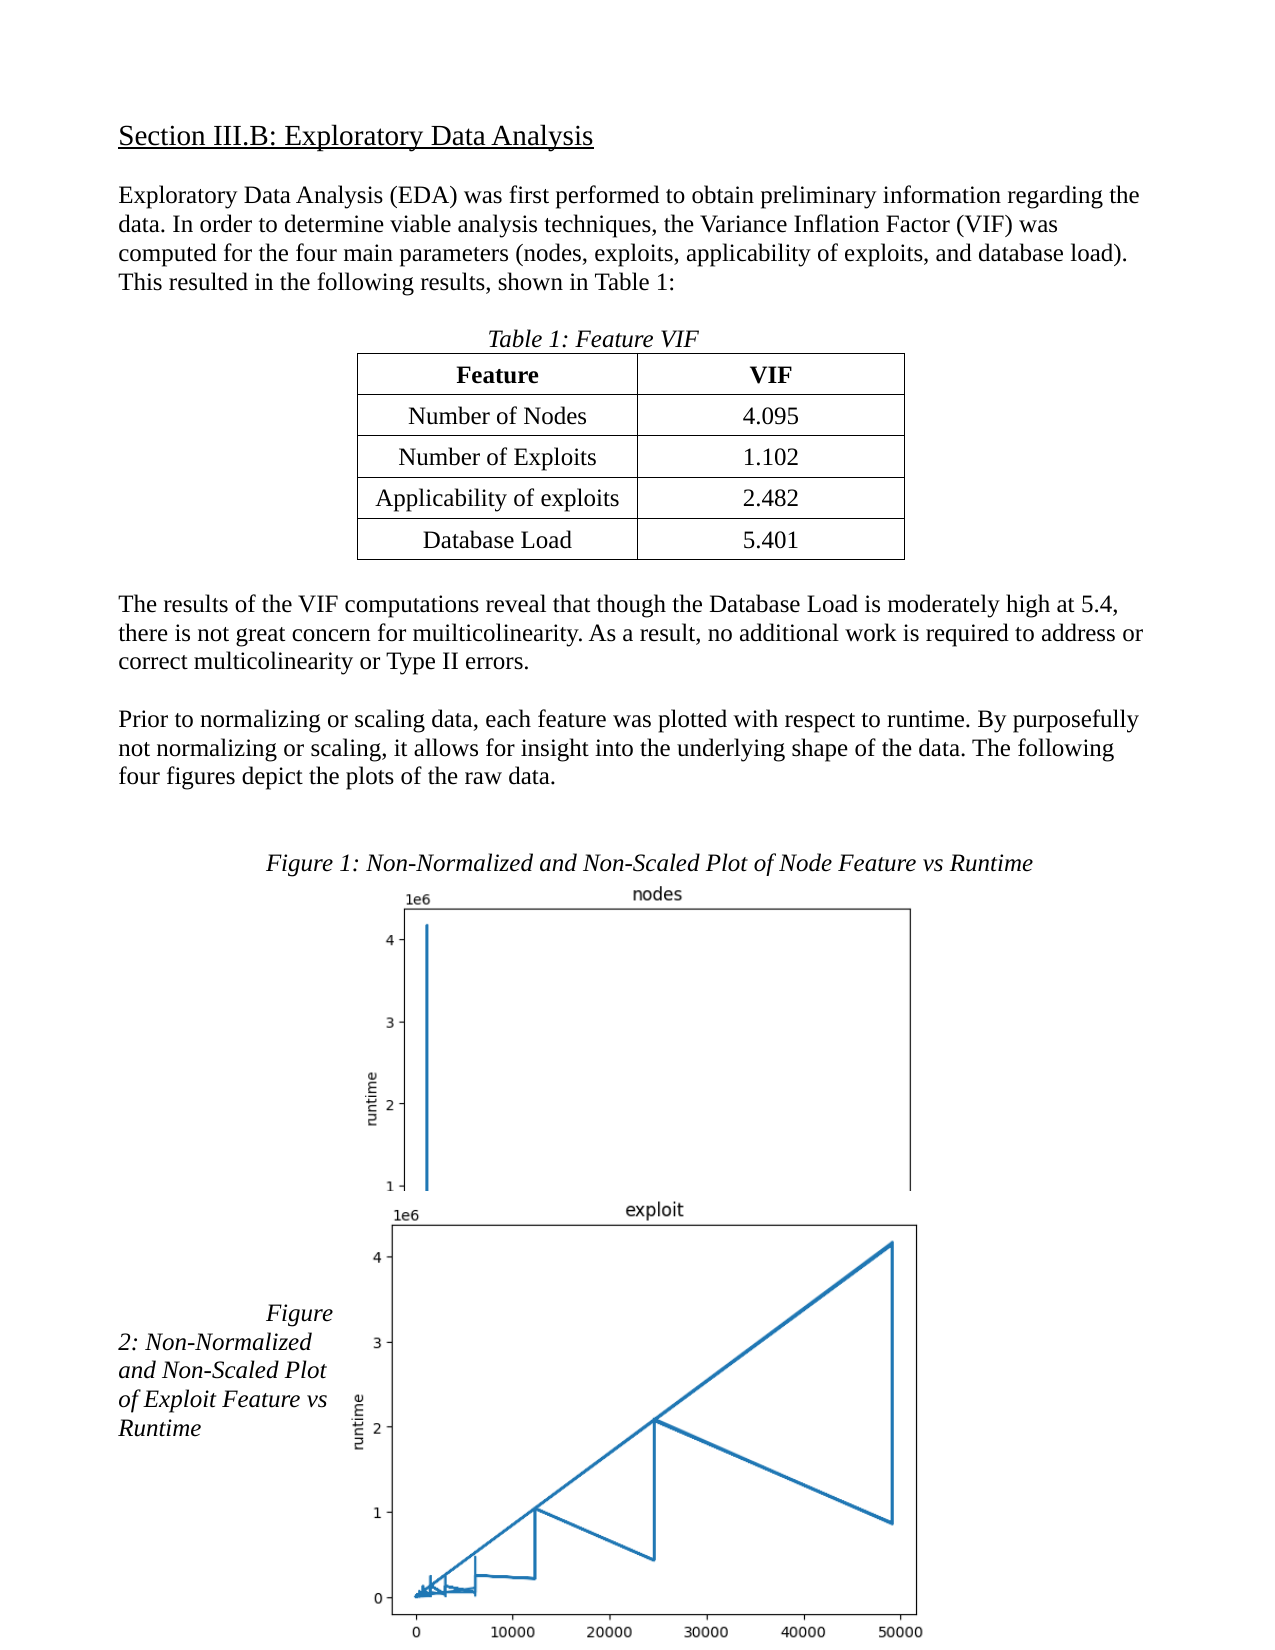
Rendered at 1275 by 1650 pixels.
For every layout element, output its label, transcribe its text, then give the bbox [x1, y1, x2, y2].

text Section III.B: Exploratory Data Analysis [118, 118, 1157, 152]
table_cell Number of Exploits [358, 436, 637, 477]
text Table 1: Feature VIF [118, 324, 1157, 353]
text [934, 1298, 1157, 1442]
text Figure 1: Non-Normalized and Non-Scaled Plot of Node Feature vs Runtime [118, 848, 1157, 876]
table_header VIF [638, 354, 904, 394]
table_cell 1.102 [638, 436, 904, 477]
table_cell 2.482 [638, 478, 904, 518]
text Prior to normalizing or scaling data, each feature was plotted with respect to runtime. By purposefully not normalizing or scaling, it allows for insight into the underlying shape of the data. The following four figures depict the plots of the raw data. [118, 704, 1157, 790]
text Figure 2: Non-Normalized and Non-Scaled Plot of Exploit Feature vs Runtime [118, 1298, 341, 1442]
text The results of the VIF computations reveal that though the Database Load is moderately high at 5.4, there is not great concern for muilticolinearity. As a result, no additional work is required to address or correct multicolinearity or Type II errors. [118, 589, 1157, 675]
table_cell 5.401 [638, 519, 904, 559]
text Exploratory Data Analysis (EDA) was first performed to obtain preliminary information regarding the data. In order to determine viable analysis techniques, the Variance Inflation Factor (VIF) was computed for the four main parameters (nodes, exploits, applicability of exploits, and database load). This resulted in the following results, shown in Table 1: [118, 180, 1157, 295]
table_header Feature [358, 354, 637, 394]
table_cell Database Load [358, 519, 637, 559]
table_cell Applicability of exploits [358, 478, 637, 518]
table_cell 4.095 [638, 395, 904, 435]
picture [341, 876, 934, 1650]
table_cell Number of Nodes [358, 395, 637, 435]
